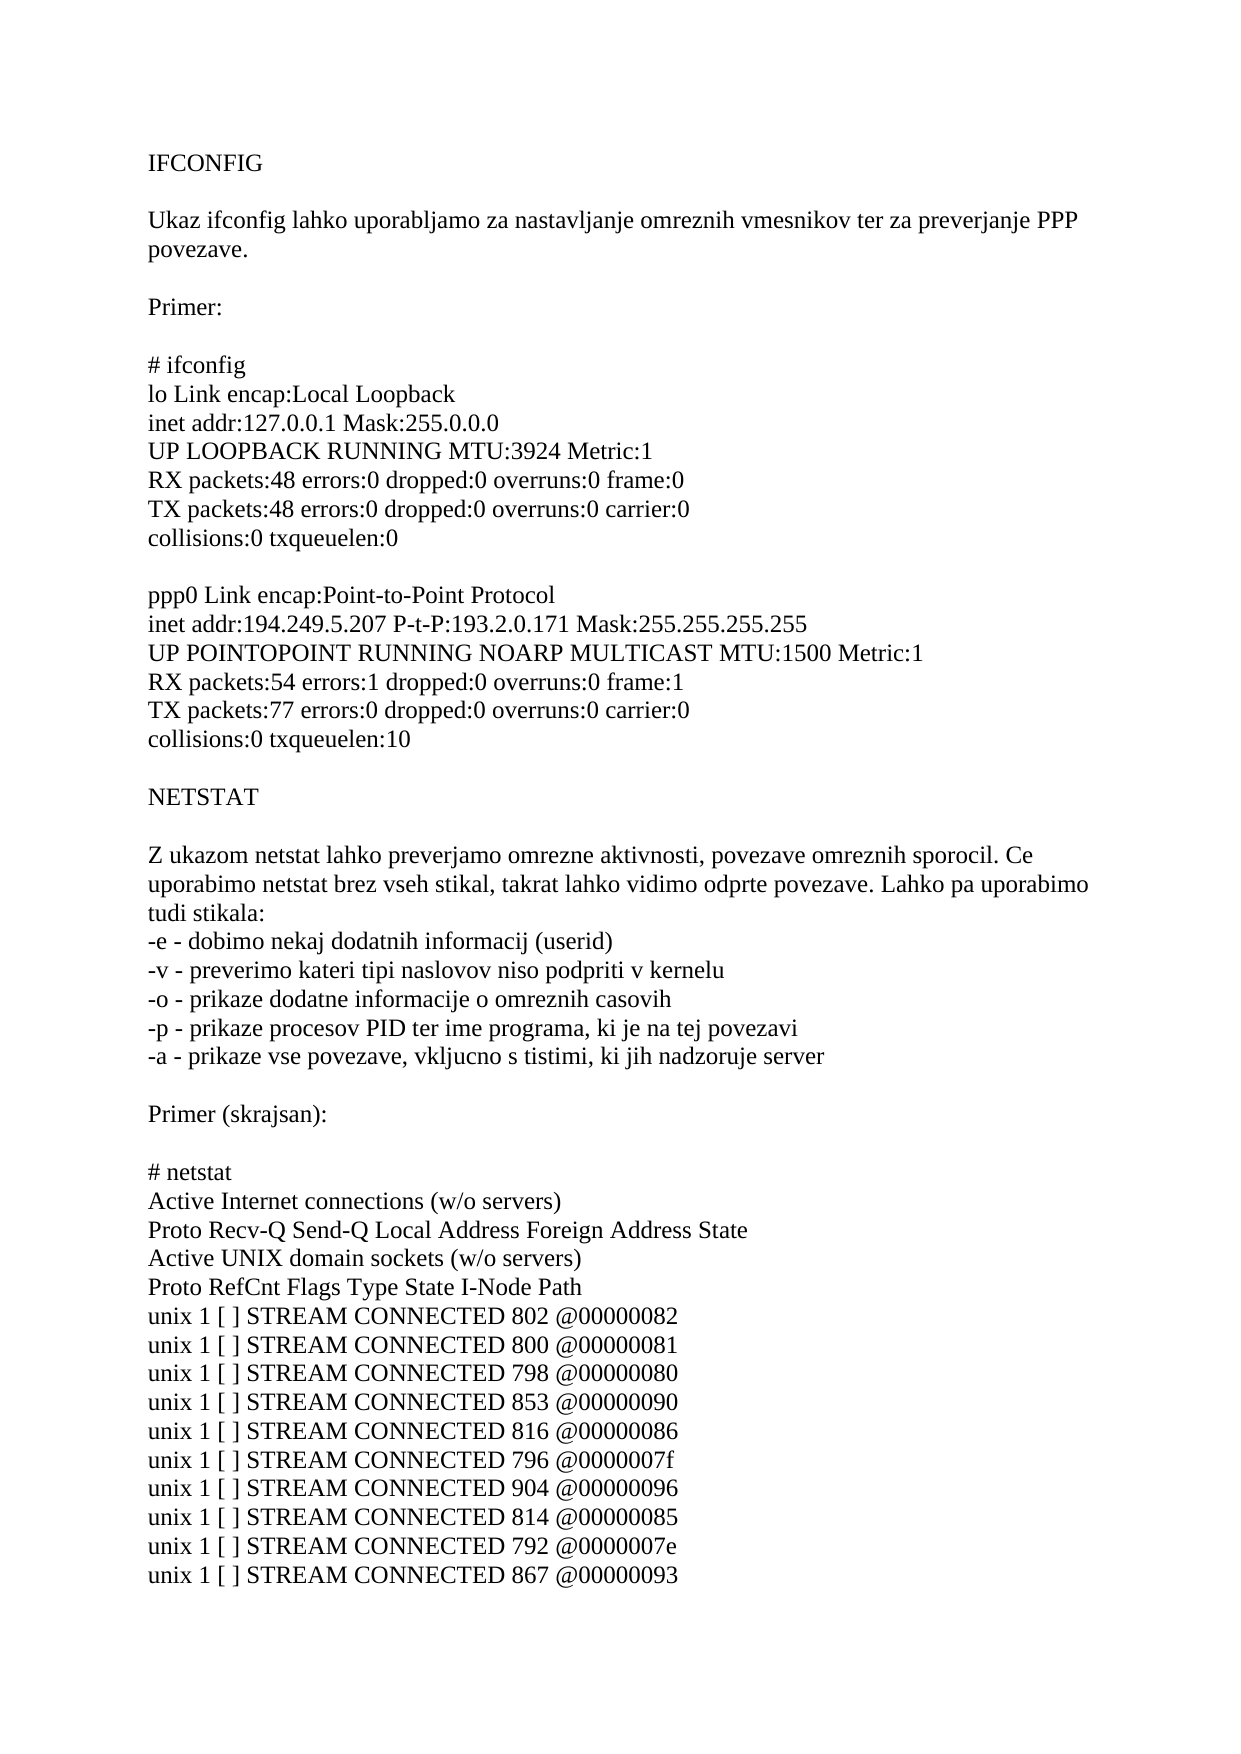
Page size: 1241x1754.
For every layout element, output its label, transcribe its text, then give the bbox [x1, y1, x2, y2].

text Z ukazom netstat lahko preverjamo omrezne aktivnosti, povezave omreznih sporocil. Ce uporabimo netstat brez vseh stikal, takrat lahko vidimo odprte povezave. Lahko pa uporabimo tudi stikala: -e - dobimo nekaj dodatnih informacij (userid) -v - preverimo kateri tipi naslovov niso podpriti v kernelu -o - prikaze dodatne informacije o omreznih casovih -p - prikaze procesov PID ter ime programa, ki je na tej povezavi -a - prikaze vse povezave, vkljucno s tistimi, ki jih nadzoruje server [148, 840, 1093, 1070]
text IFCONFIG [148, 148, 1093, 176]
text ppp0 Link encap:Point-to-Point Protocol inet addr:194.249.5.207 P-t-P:193.2.0.171 Mask:255.255.255.255 UP POINTOPOINT RUNNING NOARP MULTICAST MTU:1500 Metric:1 RX packets:54 errors:1 dropped:0 overruns:0 frame:1 TX packets:77 errors:0 dropped:0 overruns:0 carrier:0 collisions:0 txqueuelen:10 [148, 581, 1093, 753]
text NETSTAT [148, 782, 1093, 811]
text # netstat Active Internet connections (w/o servers) Proto Recv-Q Send-Q Local Address Foreign Address State Active UNIX domain sockets (w/o servers) Proto RefCnt Flags Type State I-Node Path unix 1 [ ] STREAM CONNECTED 802 @00000082 unix 1 [ ] STREAM CONNECTED 800 @00000081 unix 1 [ ] STREAM CONNECTED 798 @00000080 unix 1 [ ] STREAM CONNECTED 853 @00000090 unix 1 [ ] STREAM CONNECTED 816 @00000086 unix 1 [ ] STREAM CONNECTED 796 @0000007f unix 1 [ ] STREAM CONNECTED 904 @00000096 unix 1 [ ] STREAM CONNECTED 814 @00000085 unix 1 [ ] STREAM CONNECTED 792 @0000007e unix 1 [ ] STREAM CONNECTED 867 @00000093 [148, 1157, 1093, 1588]
text # ifconfig lo Link encap:Local Loopback inet addr:127.0.0.1 Mask:255.0.0.0 UP LOOPBACK RUNNING MTU:3924 Metric:1 RX packets:48 errors:0 dropped:0 overruns:0 frame:0 TX packets:48 errors:0 dropped:0 overruns:0 carrier:0 collisions:0 txqueuelen:0 [148, 350, 1093, 551]
text Primer (skrajsan): [148, 1099, 1093, 1128]
text Ukaz ifconfig lahko uporabljamo za nastavljanje omreznih vmesnikov ter za preverjanje PPP povezave. [148, 206, 1093, 263]
text Primer: [148, 292, 1093, 321]
